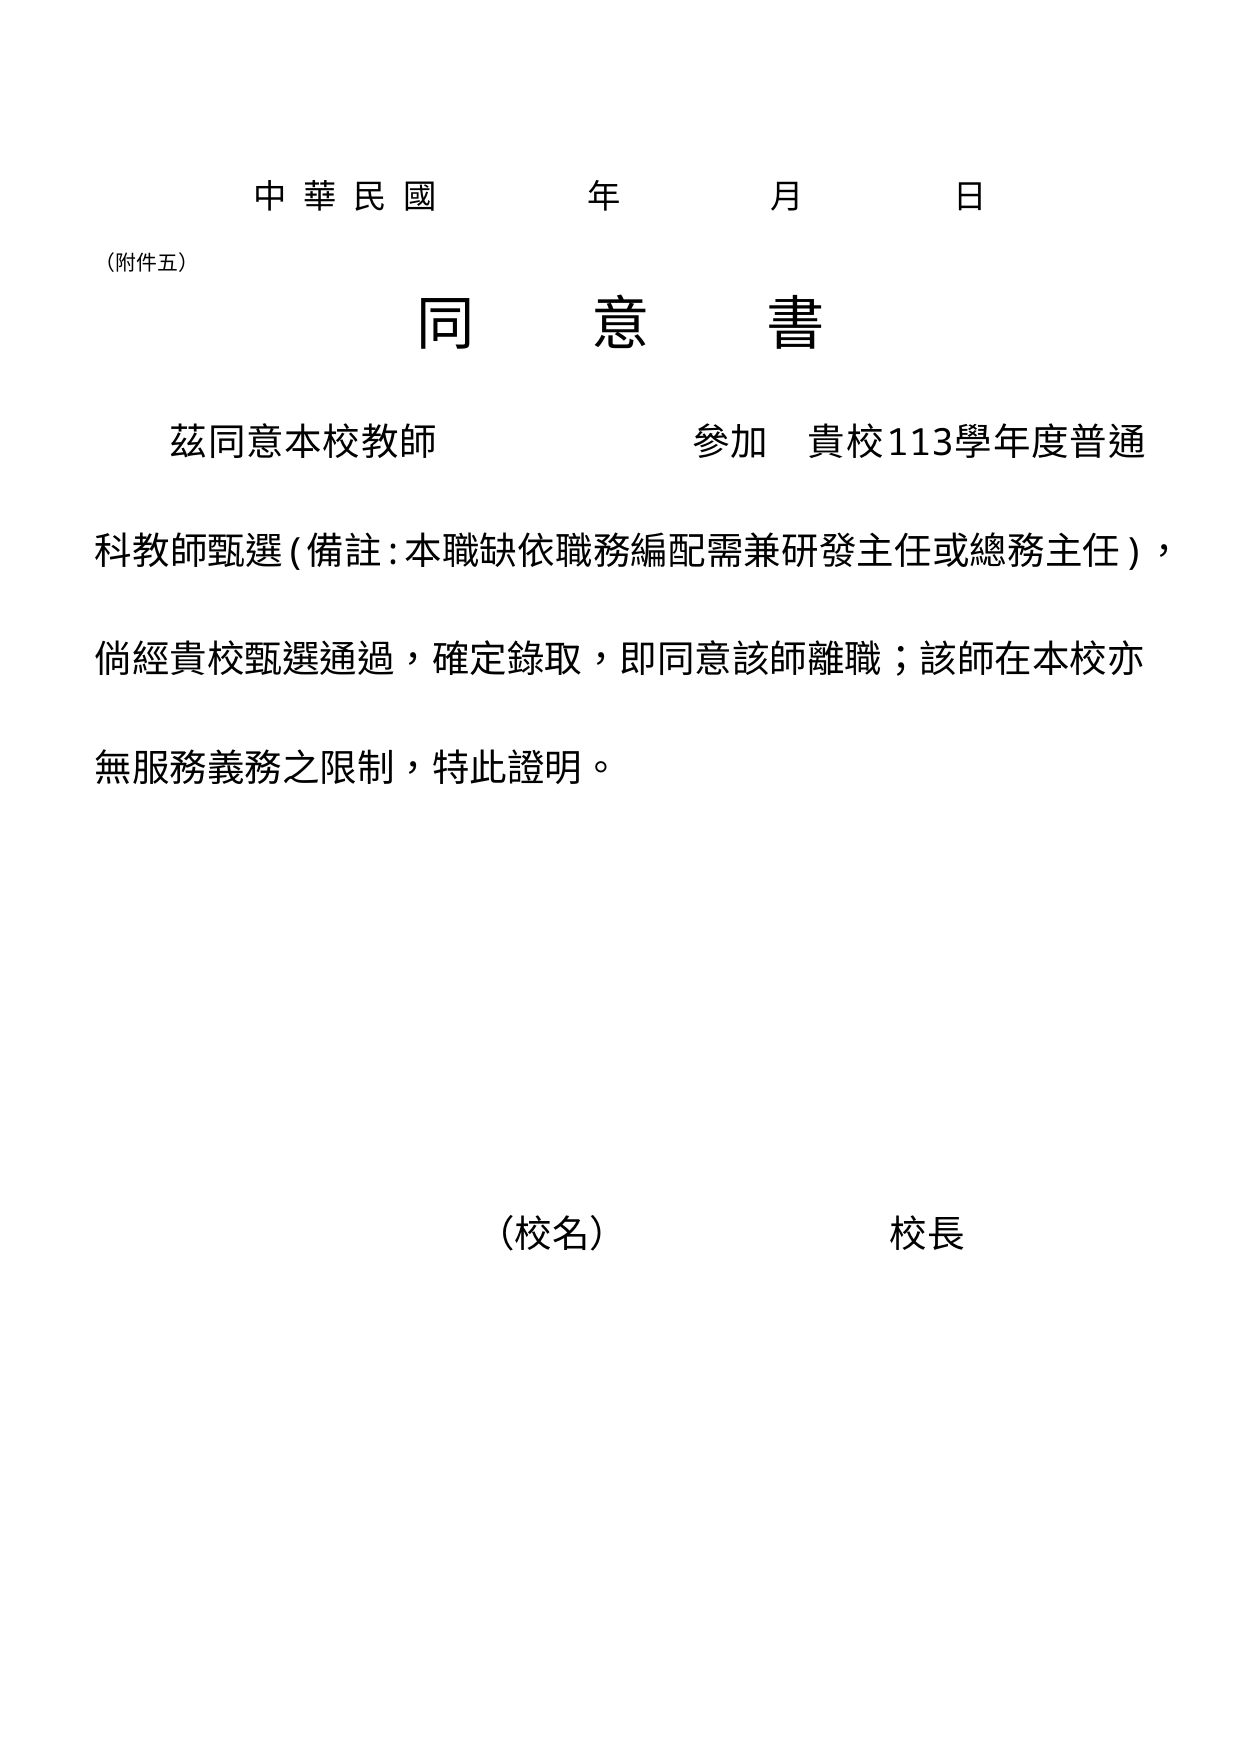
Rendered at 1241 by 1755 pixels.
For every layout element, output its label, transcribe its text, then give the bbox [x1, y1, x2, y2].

text （附件五） [94, 246, 1146, 276]
text 茲同意本校教師 參加 貴校113學年度普通科教師甄選(備註:本職缺依職務編配需兼研發主任或總務主任)，倘經貴校甄選通過，確定錄取，即同意該師離職；該師在本校亦無服務義務之限制，特此證明。 [94, 412, 1146, 792]
text 中 華 民 國 年 月 日 [94, 169, 1146, 218]
text （校名） 校長 [94, 1204, 1146, 1258]
text 同 意 書 [94, 276, 1146, 361]
